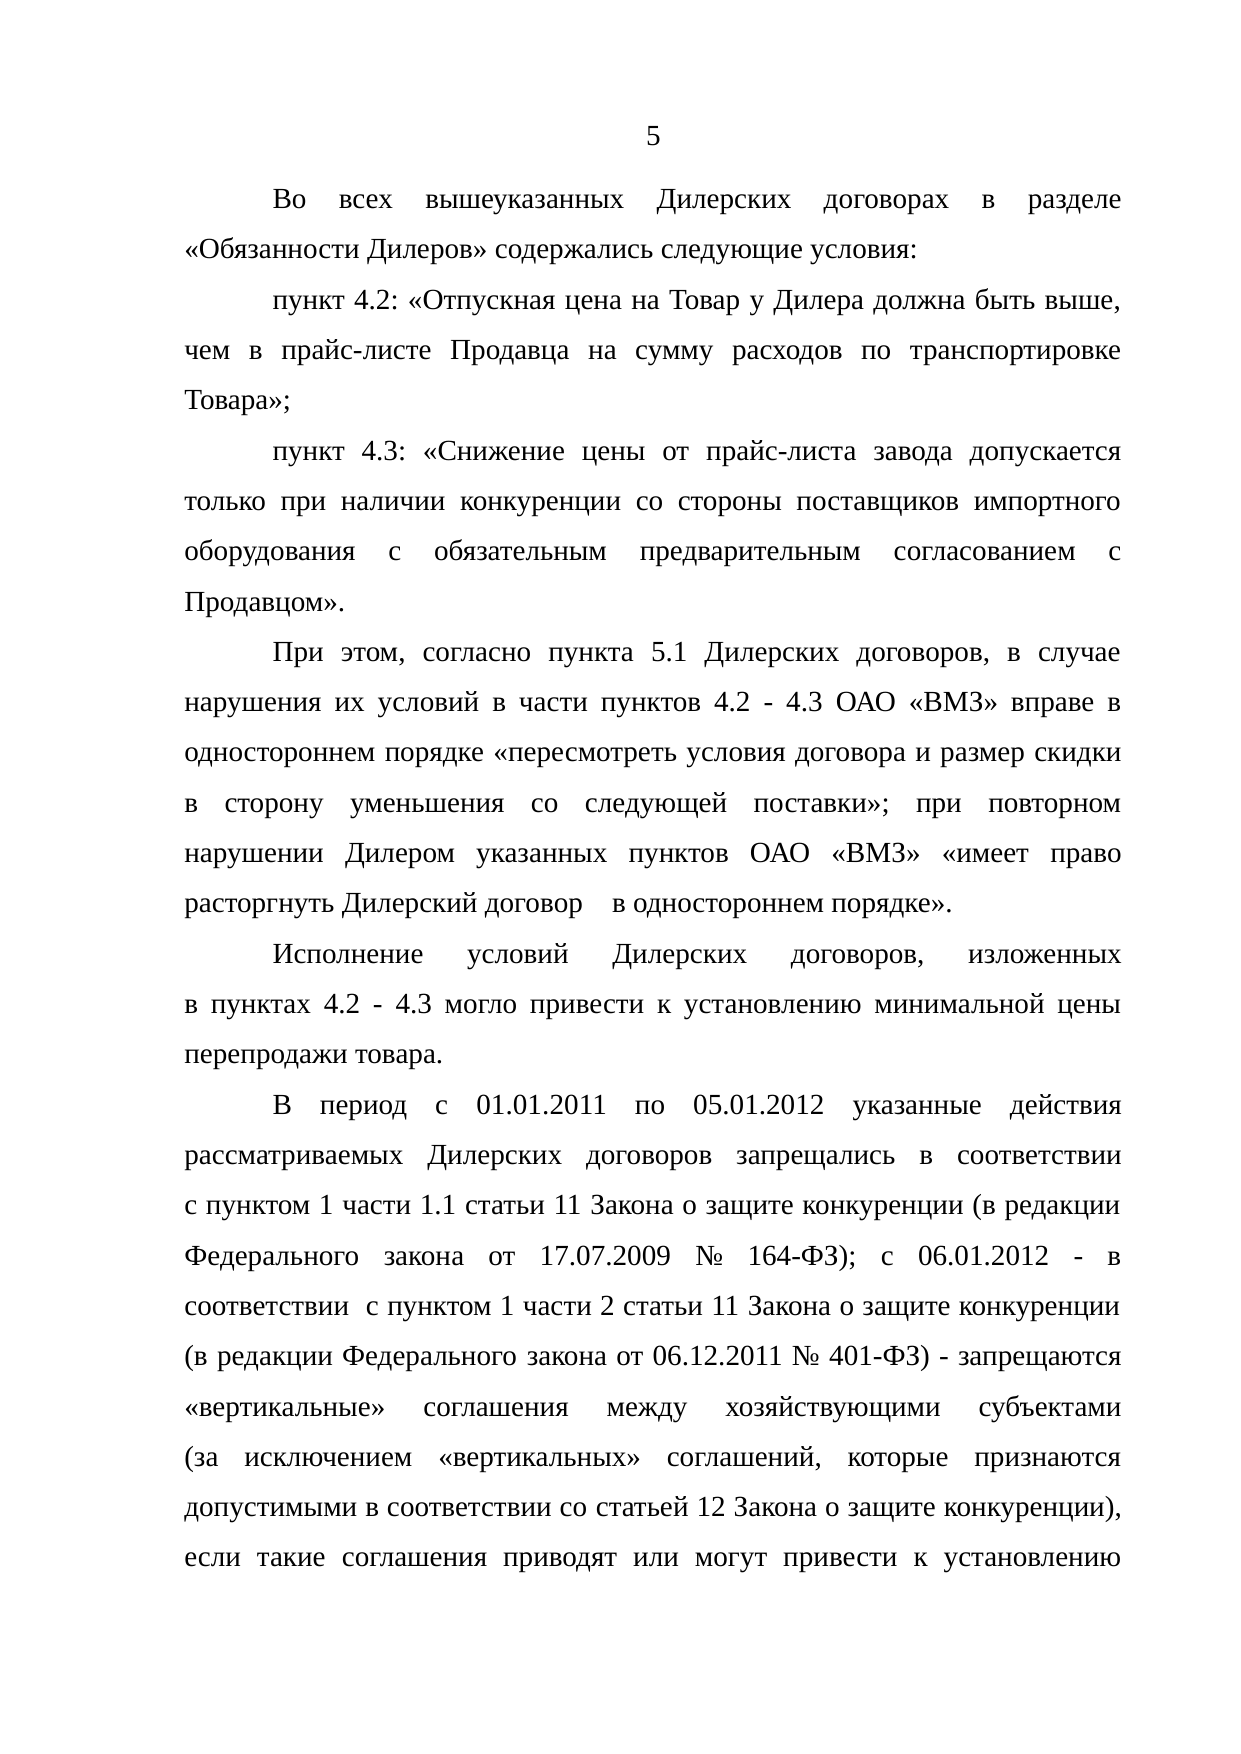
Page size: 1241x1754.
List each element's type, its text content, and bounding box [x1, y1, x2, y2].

text пункт 4.2: «Отпускная цена на Товар у Дилера должна быть выше, чем в прайс-листе Продавца на сумму расходов по транспортировке Товара»; [184, 282, 1122, 416]
text В период с 01.01.2011 по 05.01.2012 указанные действия рассматриваемых Дилерских договоров запрещались в соответствии с пунктом 1 части 1.1 статьи 11 Закона о защите конкуренции (в редакции Федерального закона от 17.07.2009 № 164-ФЗ); с 06.01.2012 - в соответствии с пунктом 1 части 2 статьи 11 Закона о защите конкуренции (в редакции Федерального закона от 06.12.2011 № 401-ФЗ) - запрещаются «вертикальные» соглашения между хозяйствующими субъектами (за исключением «вертикальных» соглашений, которые признаются допустимыми в соответствии со статьей 12 Закона о защите конкуренции), если такие соглашения приводят или могут привести к установлению [184, 1087, 1122, 1573]
text Исполнение условий Дилерских договоров, изложенных в пунктах 4.2 - 4.3 могло привести к установлению минимальной цены перепродажи товара. [184, 936, 1122, 1070]
text При этом, согласно пункта 5.1 Дилерских договоров, в случае нарушения их условий в части пунктов 4.2 - 4.3 ОАО «ВМЗ» вправе в одностороннем порядке «пересмотреть условия договора и размер скидки в сторону уменьшения со следующей поставки»; при повторном нарушении Дилером указанных пунктов ОАО «ВМЗ» «имеет право расторгнуть Дилерский договор в одностороннем порядке». [184, 634, 1122, 919]
text пункт 4.3: «Снижение цены от прайс-листа завода допускается только при наличии конкуренции со стороны поставщиков импортного оборудования с обязательным предварительным согласованием с Продавцом». [184, 433, 1122, 617]
text Во всех вышеуказанных Дилерских договорах в разделе «Обязанности Дилеров» содержались следующие условия: [184, 181, 1122, 265]
